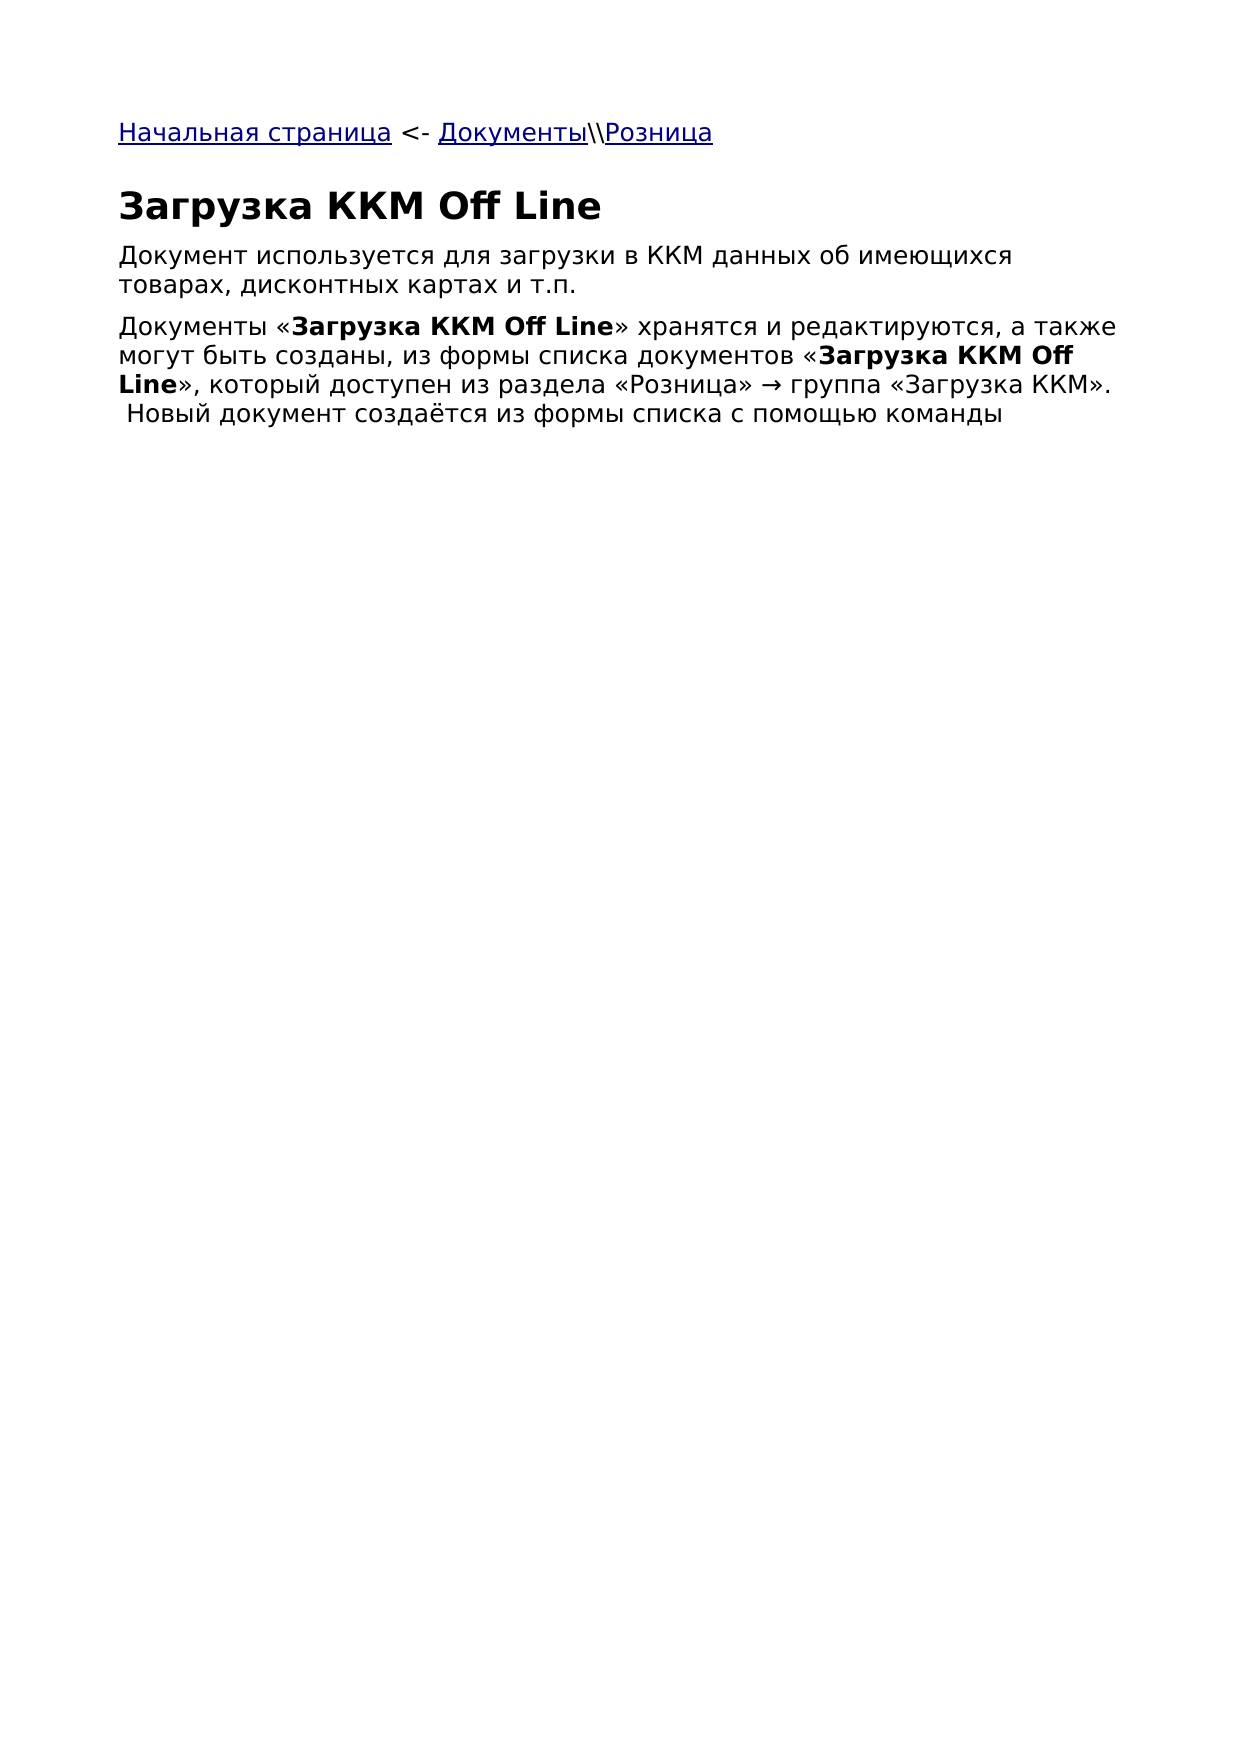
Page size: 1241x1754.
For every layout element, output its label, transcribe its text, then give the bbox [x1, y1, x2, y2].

text Начальная страница <- Документы\\Розница [118, 118, 1122, 147]
text Документы «Загрузка ККМ Off Line» хранятся и редактируются, а также могут быть созданы, из формы списка документов «Загрузка ККМ Off Line», который доступен из раздела «Розница» → группа «Загрузка ККМ». Новый документ создаётся из формы списка с помощью команды [118, 312, 1122, 428]
text Документ используется для загрузки в ККМ данных об имеющихся товарах, дисконтных картах и т.п. [118, 241, 1122, 299]
subtitle Загрузка ККМ Off Line [118, 185, 1122, 228]
